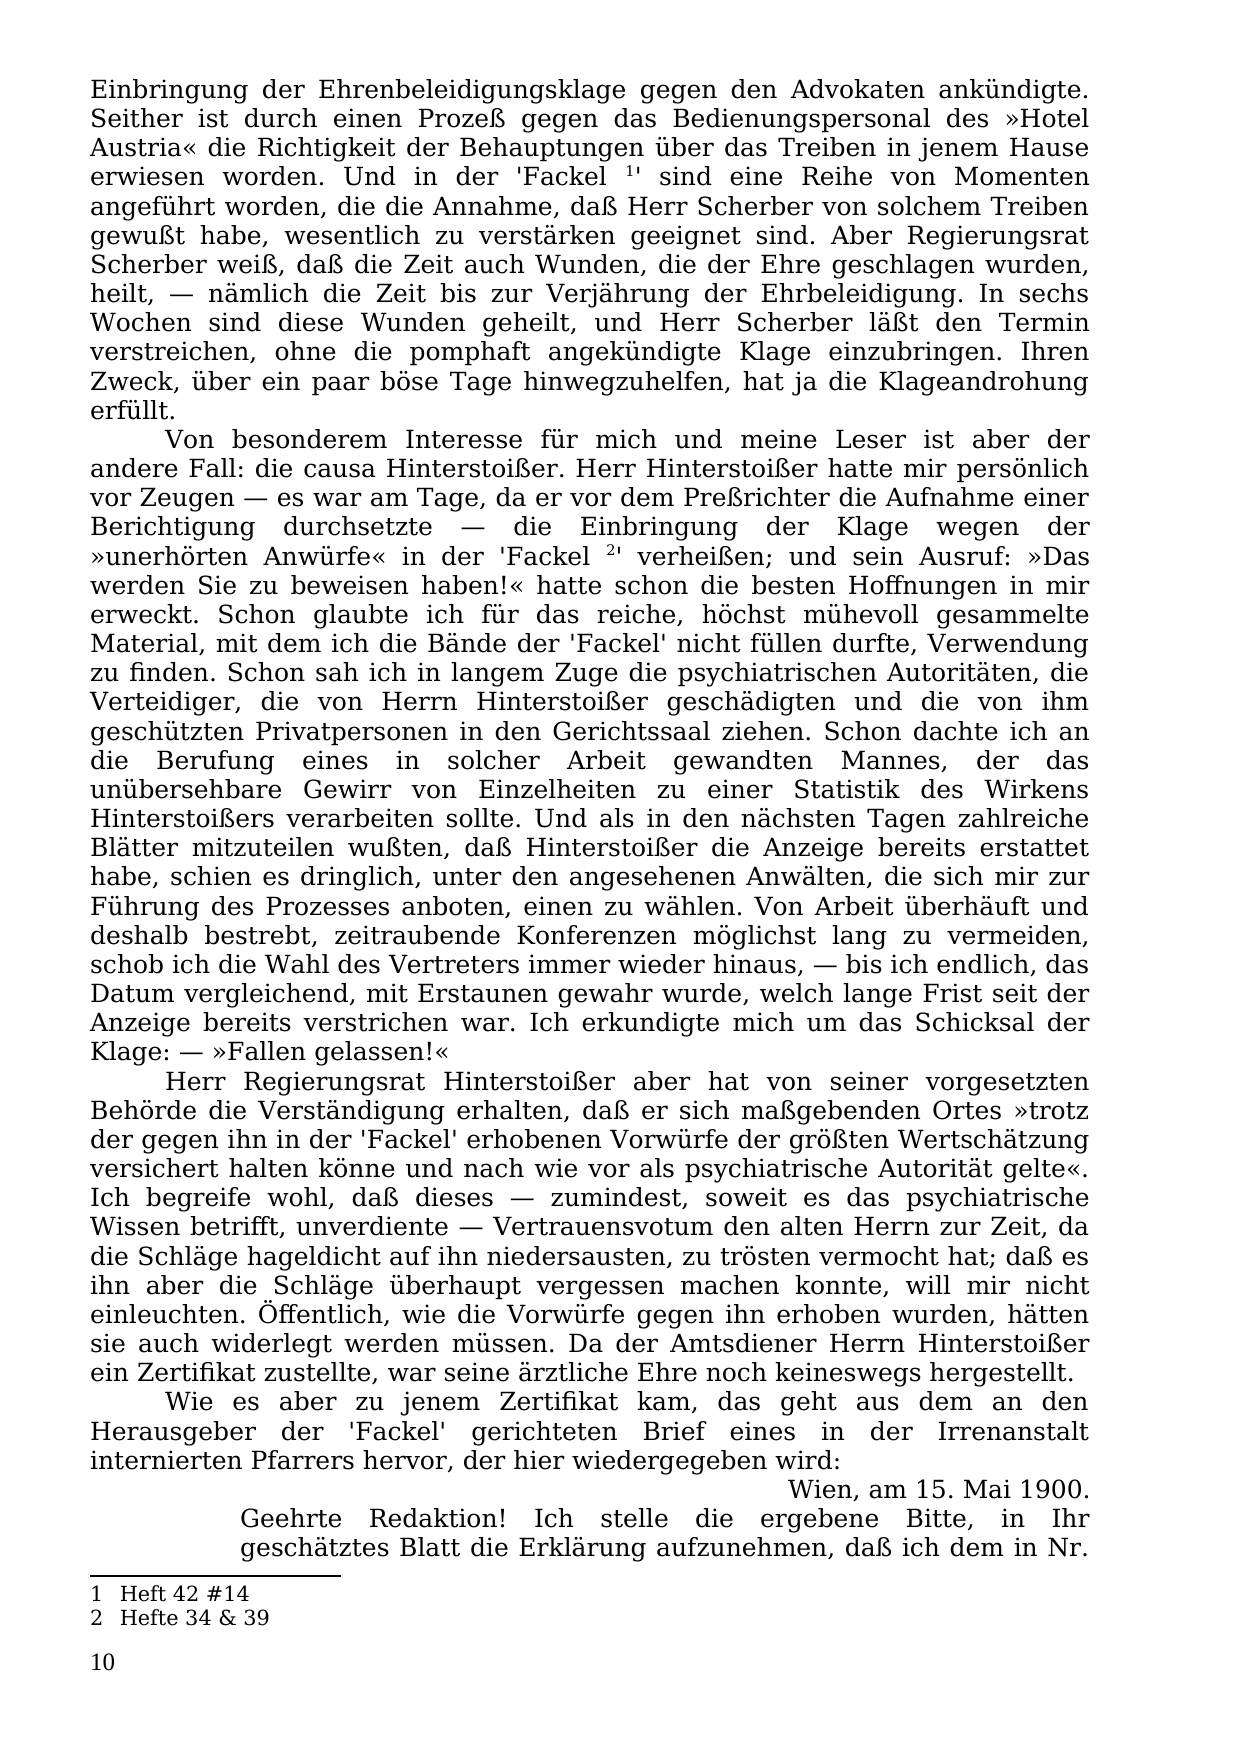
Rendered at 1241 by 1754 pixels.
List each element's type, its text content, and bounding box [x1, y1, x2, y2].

text Von besonderem Interesse für mich und meine Leser ist aber der andere Fall: die causa Hinterstoißer. Herr Hinterstoißer hatte mir persönlich vor Zeugen — es war am Tage, da er vor dem Preßrichter die Aufnahme einer Berichtigung durchsetzte — die Einbringung der Klage wegen der »unerhörten Anwürfe« in der 'Fackel ' verheißen; und sein Ausruf: »Das werden Sie zu beweisen haben!« hatte schon die besten Hoffnungen in mir erweckt. Schon glaubte ich für das reiche, höchst mühevoll gesammelte Material, mit dem ich die Bände der 'Fackel' nicht füllen durfte, Verwendung zu finden. Schon sah ich in langem Zuge die psychiatrischen Autoritäten, die Verteidiger, die von Herrn Hinterstoißer geschädigten und die von ihm geschützten Privatpersonen in den Gerichtssaal ziehen. Schon dachte ich an die Berufung eines in solcher Arbeit gewandten Mannes, der das unübersehbare Gewirr von Einzelheiten zu einer Statistik des Wirkens Hinterstoißers verarbeiten sollte. Und als in den nächsten Tagen zahlreiche Blätter mitzuteilen wußten, daß Hinterstoißer die Anzeige bereits erstattet habe, schien es dringlich, unter den angesehenen Anwälten, die sich mir zur Führung des Prozesses anboten, einen zu wählen. Von Arbeit überhäuft und deshalb bestrebt, zeitraubende Konferenzen möglichst lang zu vermeiden, schob ich die Wahl des Vertreters immer wieder hinaus, — bis ich endlich, das Datum vergleichend, mit Erstaunen gewahr wurde, welch lange Frist seit der Anzeige bereits verstrichen war. Ich erkundigte mich um das Schicksal der Klage: — »Fallen gelassen!« [90, 425, 1091, 1067]
text Geehrte Redaktion! Ich stelle die ergebene Bitte, in Ihr geschätztes Blatt die Erklärung aufzunehmen, daß ich dem in Nr. [240, 1504, 1091, 1562]
text Wien, am 15. Mai 1900. [240, 1475, 1091, 1504]
text Heft 42 #14 [90, 1582, 1091, 1606]
text Herr Regierungsrat Hinterstoißer aber hat von seiner vorgesetzten Behörde die Verständigung erhalten, daß er sich maßgebenden Ortes »trotz der gegen ihn in der 'Fackel' erhobenen Vorwürfe der größten Wertschätzung versichert halten könne und nach wie vor als psychiatrische Autorität gelte«. Ich begreife wohl, daß dieses — zumindest, soweit es das psychiatrische Wissen betrifft, unverdiente — Vertrauensvotum den alten Herrn zur Zeit, da die Schläge hageldicht auf ihn niedersausten, zu trösten vermocht hat; daß es ihn aber die Schläge überhaupt vergessen machen konnte, will mir nicht einleuchten. Öffentlich, wie die Vorwürfe gegen ihn erhoben wurden, hätten sie auch widerlegt werden müssen. Da der Amtsdiener Herrn Hinterstoißer ein Zertifikat zustellte, war seine ärztliche Ehre noch keineswegs hergestellt. [90, 1067, 1091, 1387]
text Hefte 34 & 39 [90, 1606, 1091, 1631]
text Wie es aber zu jenem Zertifikat kam, das geht aus dem an den Herausgeber der 'Fackel' gerichteten Brief eines in der Irrenanstalt internierten Pfarrers hervor, der hier wiedergegeben wird: [90, 1387, 1091, 1475]
text Einbringung der Ehrenbeleidigungsklage gegen den Advokaten ankündigte. Seither ist durch einen Prozeß gegen das Bedienungspersonal des »Hotel Austria« die Richtigkeit der Behauptungen über das Treiben in jenem Hause erwiesen worden. Und in der 'Fackel ' sind eine Reihe von Momenten angeführt worden, die die Annahme, daß Herr Scherber von solchem Treiben gewußt habe, wesentlich zu verstärken geeignet sind. Aber Regierungsrat Scherber weiß, daß die Zeit auch Wunden, die der Ehre geschlagen wurden, heilt, — nämlich die Zeit bis zur Verjährung der Ehrbeleidigung. In sechs Wochen sind diese Wunden geheilt, und Herr Scherber läßt den Termin verstreichen, ohne die pomphaft angekündigte Klage einzubringen. Ihren Zweck, über ein paar böse Tage hinwegzuhelfen, hat ja die Klageandrohung erfüllt. [90, 75, 1091, 425]
